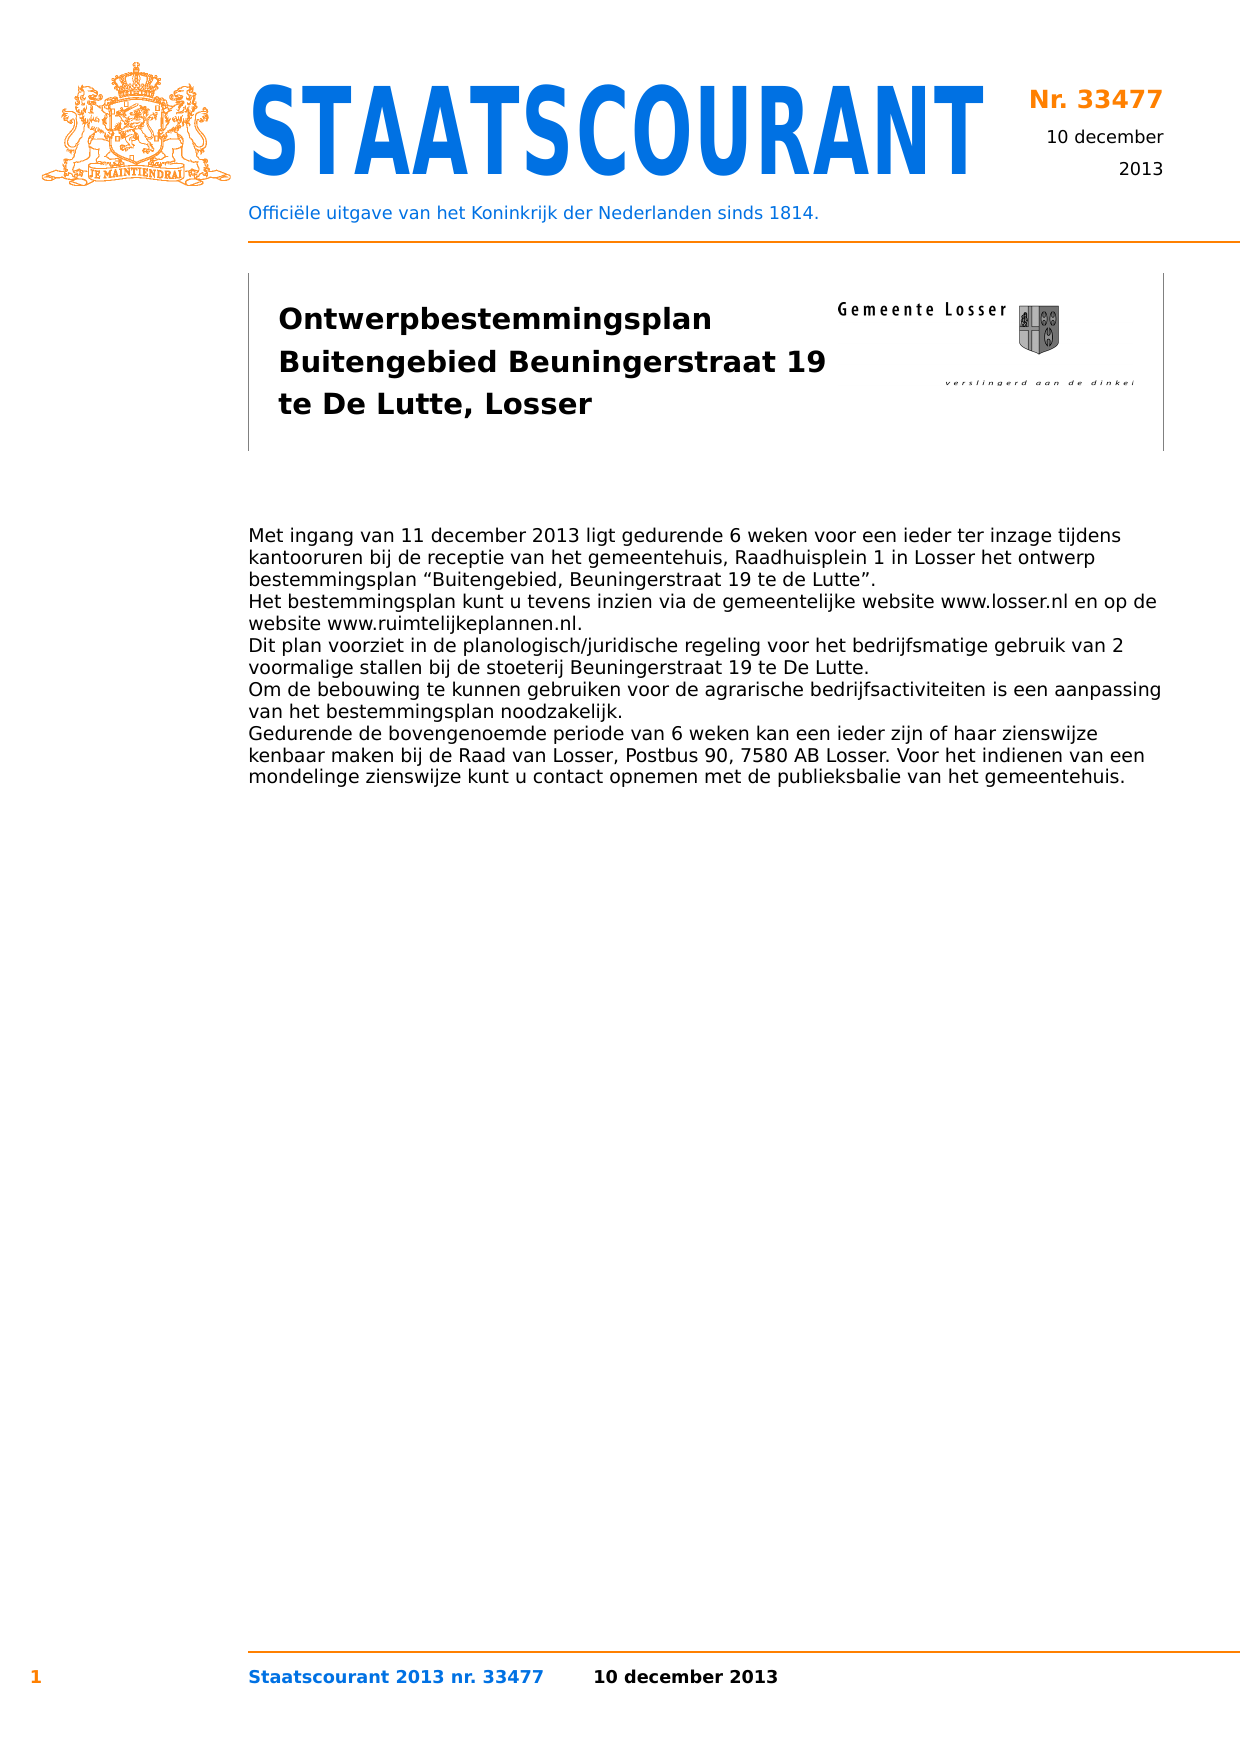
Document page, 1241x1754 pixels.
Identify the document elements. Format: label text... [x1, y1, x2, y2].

picture [41, 62, 231, 186]
table_header STAATSCOURANT [248, 62, 998, 203]
text Gedurende de bovengenoemde periode van 6 weken kan een ieder zijn of haar zienswijze kenbaar maken bij de Raad van Losser, Postbus 90, 7580 AB Losser. Voor het indienen van een mondelinge zienswijze kunt u contact opnemen met de publieksbalie van het gemeentehuis. [248, 722, 1163, 788]
table_cell Officiële uitgave van het Koninkrijk der Nederlanden sinds 1814. [248, 203, 1240, 241]
picture [838, 302, 1134, 386]
text Het bestemmingsplan kunt u tevens inzien via de gemeentelijke website www.losser.nl en op de website www.ruimtelijkeplannen.nl. [248, 591, 1163, 634]
text Dit plan voorziet in de planologisch/juridische regeling voor het bedrijfsmatige gebruik van 2 voormalige stallen bij de stoeterij Beuningerstraat 19 te De Lutte. [248, 634, 1163, 678]
text Om de bebouwing te kunnen gebruiken voor de agrarische bedrijfsactiviteiten is een aanpassing van het bestemmingsplan noodzakelijk. [248, 678, 1163, 722]
text Met ingang van 11 december 2013 ligt gedurende 6 weken voor een ieder ter inzage tijdens kantooruren bij de receptie van het gemeentehuis, Raadhuisplein 1 in Losser het ontwerp bestemmingsplan “Buitengebied, Beuningerstraat 19 te de Lutte”. [248, 525, 1163, 591]
table_header Nr. 33477 [998, 62, 1240, 121]
table_cell 2013 [998, 153, 1240, 203]
table_cell 10 december [998, 121, 1240, 153]
table_header [25, 62, 248, 241]
subtitle Ontwerpbestemmingsplan Buitengebied Beuningerstraat 19 te De Lutte, Losser [249, 273, 1163, 451]
